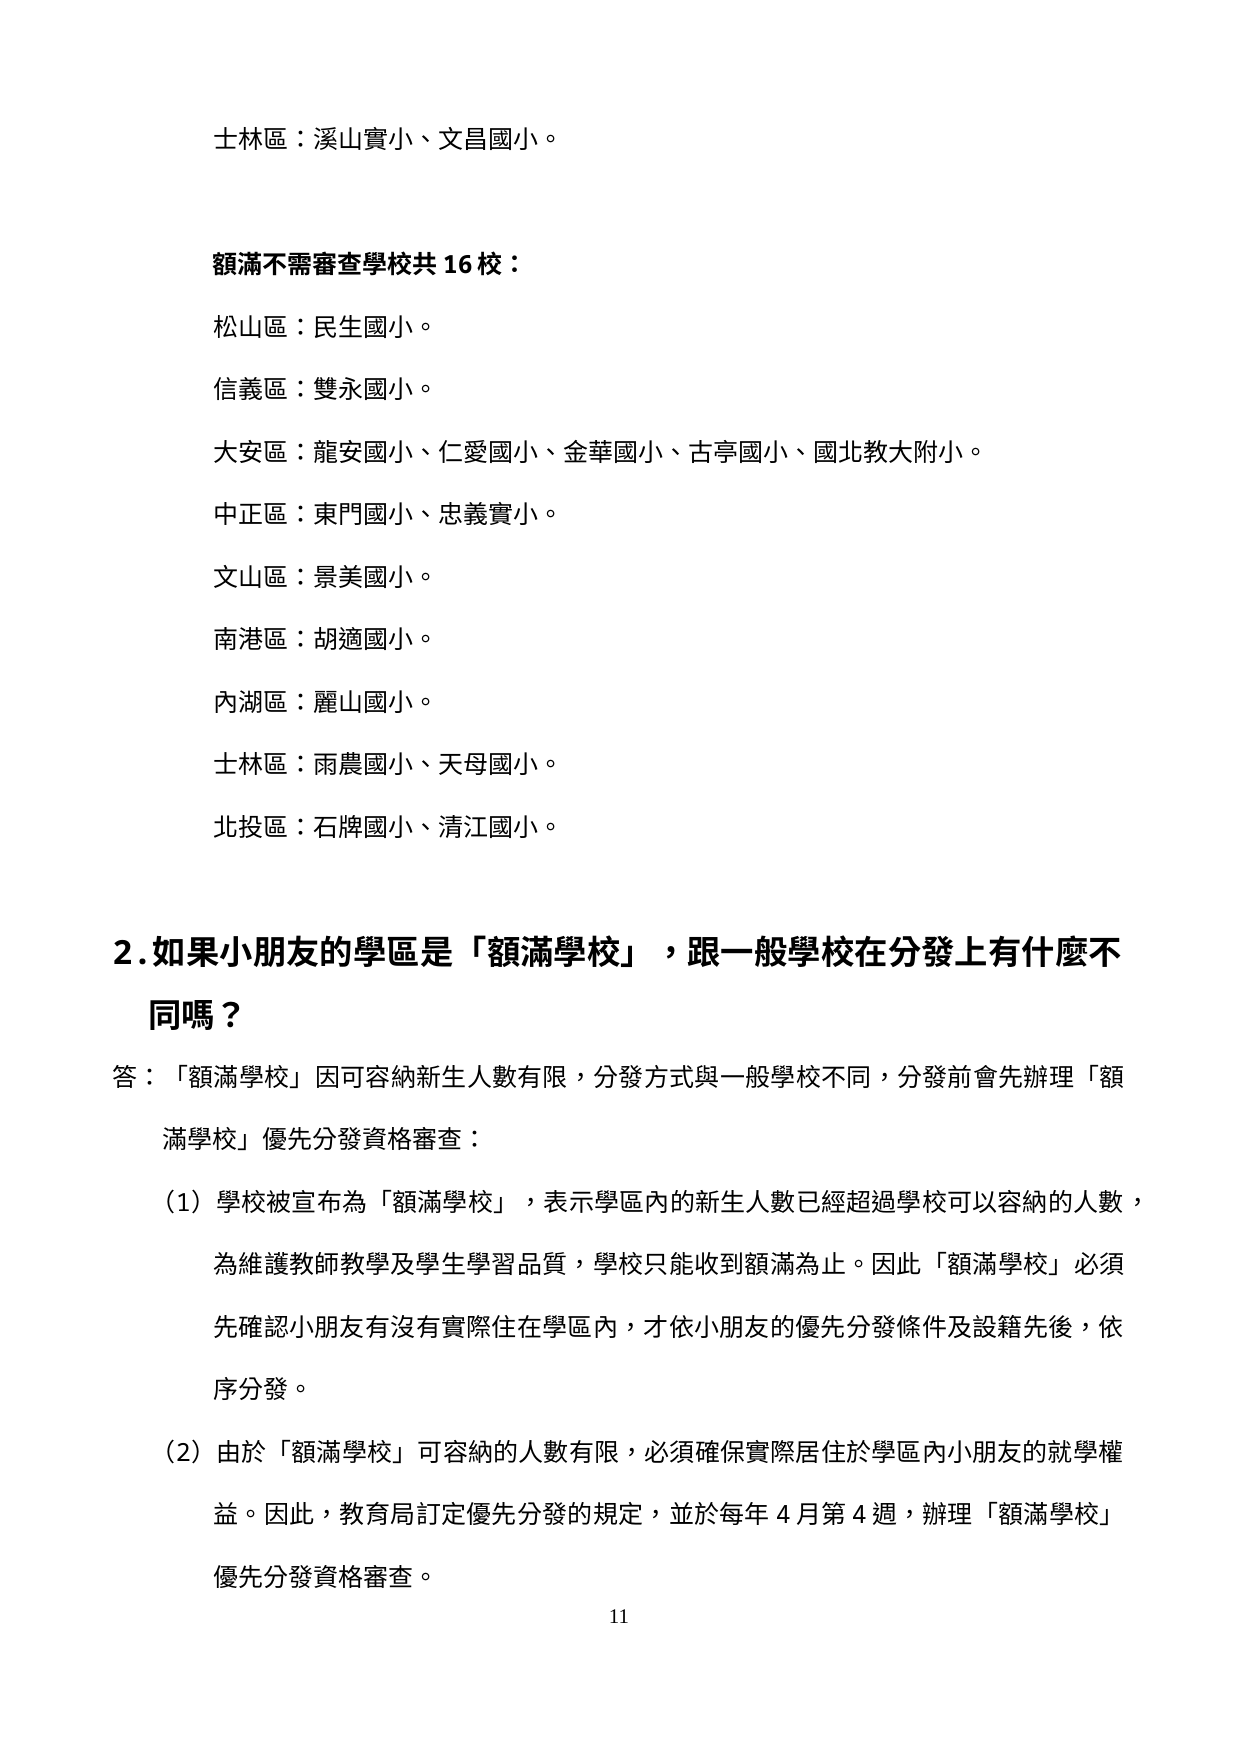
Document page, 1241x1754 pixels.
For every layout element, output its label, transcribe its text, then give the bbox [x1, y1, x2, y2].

text 信義區：雙永國小。 [213, 346, 1125, 409]
text （1）學校被宣布為「額滿學校」，表示學區內的新生人數已經超過學校可以容納的人數，為維護教師教學及學生學習品質，學校只能收到額滿為止。因此「額滿學校」必須先確認小朋友有沒有實際住在學區內，才依小朋友的優先分發條件及設籍先後，依序分發。 [150, 1159, 1125, 1409]
text 2.如果小朋友的學區是「額滿學校」，跟一般學校在分發上有什麼不同嗎？ [112, 909, 1125, 1034]
text 中正區：東門國小、忠義實小。 [213, 471, 1125, 534]
text 北投區：石牌國小、清江國小。 [213, 784, 1125, 846]
text 大安區：龍安國小、仁愛國小、金華國小、古亭國小、國北教大附小。 [213, 409, 1125, 471]
text 松山區：民生國小。 [213, 284, 1125, 346]
text 士林區：溪山實小、文昌國小。 [213, 96, 1125, 159]
text 答：「額滿學校」因可容納新生人數有限，分發方式與一般學校不同，分發前會先辦理「額滿學校」優先分發資格審查： [112, 1034, 1125, 1159]
text 士林區：雨農國小、天母國小。 [213, 721, 1125, 784]
text 文山區：景美國小。 [213, 534, 1125, 596]
text 南港區：胡適國小。 [213, 596, 1125, 659]
text 內湖區：麗山國小。 [213, 659, 1125, 721]
text （2）由於「額滿學校」可容納的人數有限，必須確保實際居住於學區內小朋友的就學權益。因此，教育局訂定優先分發的規定，並於每年4月第4週，辦理「額滿學校」優先分發資格審查。 [150, 1409, 1125, 1596]
text 額滿不需審查學校共16校： [112, 221, 1125, 284]
